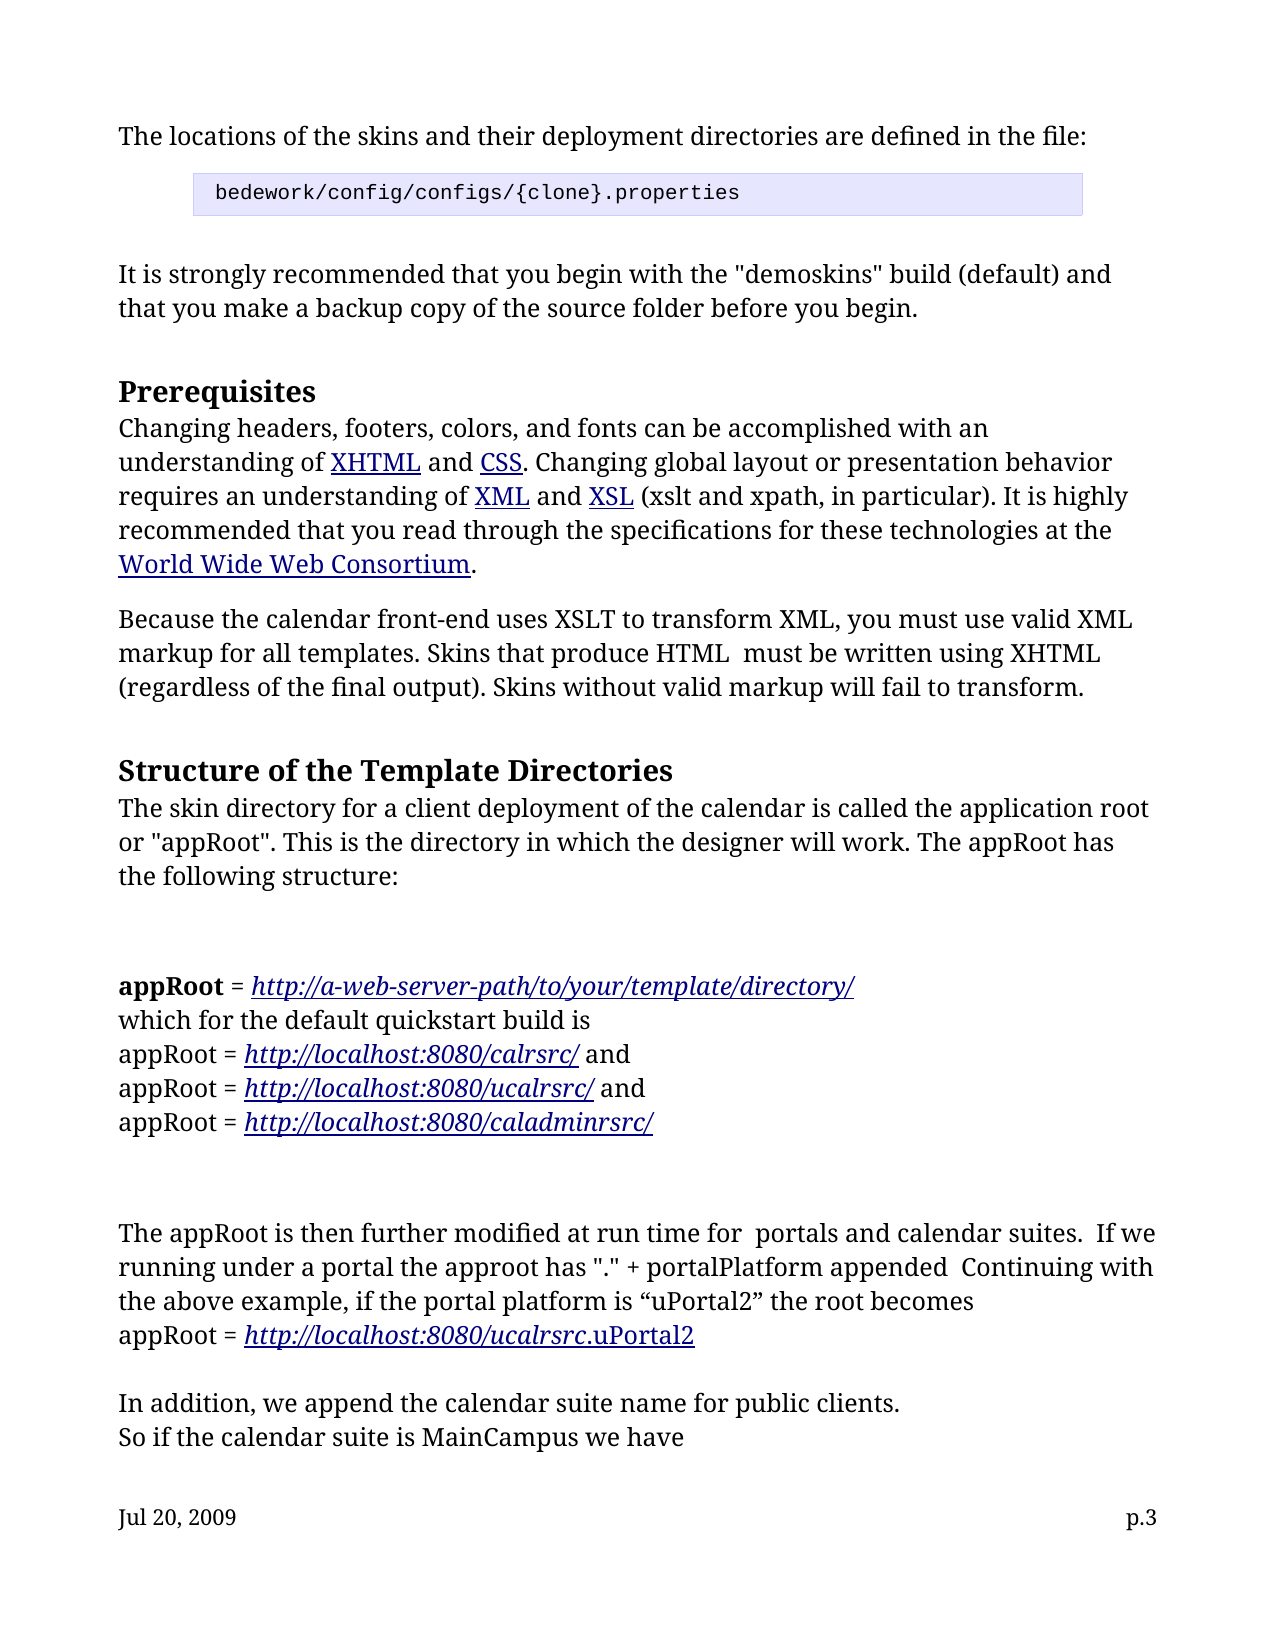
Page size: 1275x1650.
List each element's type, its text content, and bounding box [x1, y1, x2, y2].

text The locations of the skins and their deployment directories are defined in the file: [118, 118, 1157, 152]
subtitle Prerequisites [118, 371, 1157, 411]
text Because the calendar front-end uses XSLT to transform XML, you must use valid XML markup for all templates. Skins that produce HTML must be written using XHTML (regardless of the final output). Skins without valid markup will fail to transform. [118, 602, 1157, 704]
text appRoot = http://a-web-server-path/to/your/template/directory/ which for the default quickstart build is appRoot = http://localhost:8080/calrsrc/ and appRoot = http://localhost:8080/ucalrsrc/ and appRoot = http://localhost:8080/caladminrsrc/ [118, 969, 1157, 1139]
text bedework/config/configs/{clone}.properties [194, 174, 1082, 215]
text The skin directory for a client deployment of the calendar is called the application root or "appRoot". This is the directory in which the designer will work. The appRoot has the following structure: [118, 790, 1157, 893]
text It is strongly recommended that you begin with the "demoskins" build (default) and that you make a backup copy of the source folder before you begin. [118, 256, 1157, 324]
text The appRoot is then further modified at run time for portals and calendar suites. If we running under a portal the approot has "." + portalPlatform appended Continuing with the above example, if the portal platform is “uPortal2” the root becomes appRoot = http://localhost:8080/ucalrsrc.uPortal2 In addition, we append the calendar suite name for public clients. So if the calendar suite is MainCampus we have [118, 1215, 1157, 1454]
text Changing headers, footers, colors, and fonts can be accomplished with an understanding of XHTML and CSS. Changing global layout or presentation behavior requires an understanding of XML and XSL (xslt and xpath, in particular). It is highly recommended that you read through the specifications for these technologies at the World Wide Web Consortium. [118, 411, 1157, 581]
subtitle Structure of the Template Directories [118, 751, 1157, 790]
